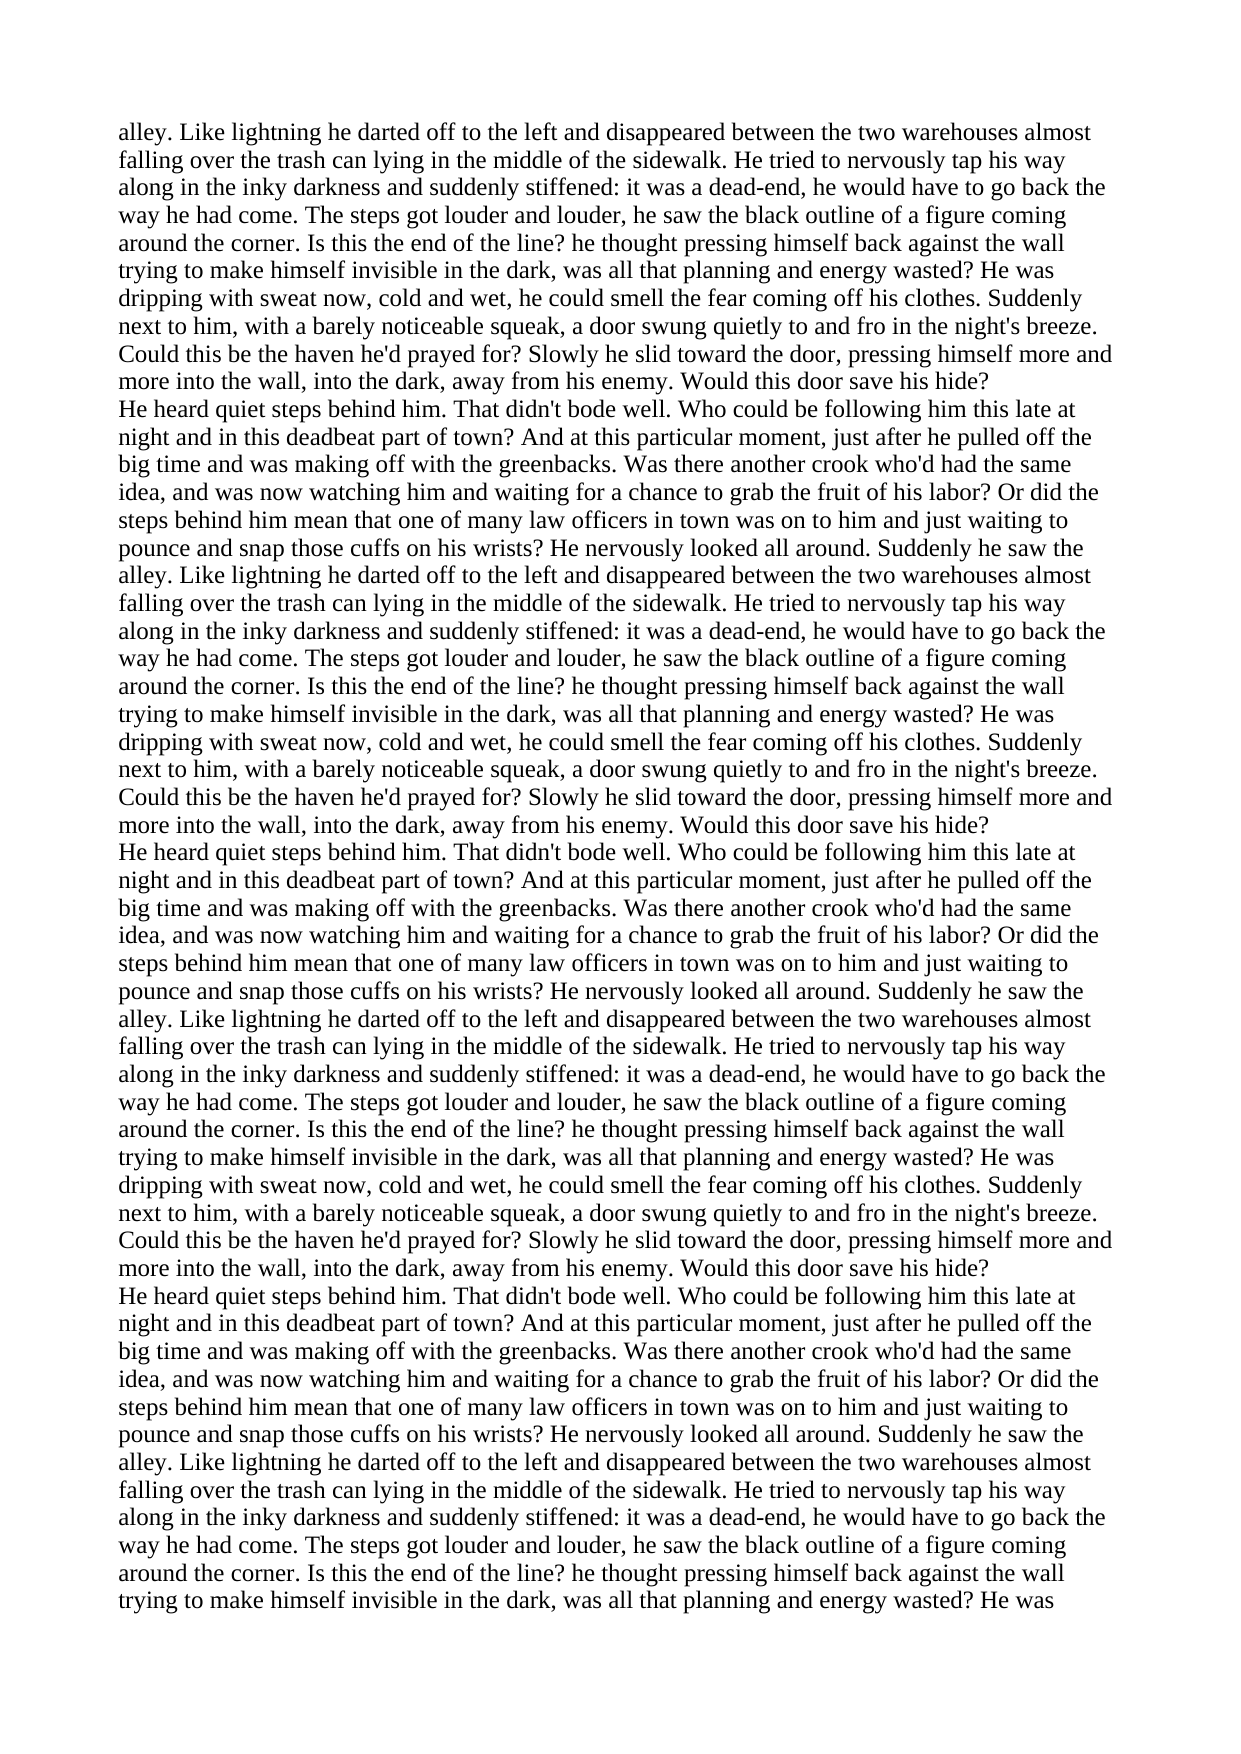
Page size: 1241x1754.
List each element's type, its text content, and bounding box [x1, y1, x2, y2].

text He heard quiet steps behind him. That didn't bode well. Who could be following him this late at night and in this deadbeat part of town? And at this particular moment, just after he pulled off the big time and was making off with the greenbacks. Was there another crook who'd had the same idea, and was now watching him and waiting for a chance to grab the fruit of his labor? Or did the steps behind him mean that one of many law officers in town was on to him and just waiting to pounce and snap those cuffs on his wrists? He nervously looked all around. Suddenly he saw the alley. Like lightning he darted off to the left and disappeared between the two warehouses almost falling over the trash can lying in the middle of the sidewalk. He tried to nervously tap his way along in the inky darkness and suddenly stiffened: it was a dead-end, he would have to go back the way he had come. The steps got louder and louder, he saw the black outline of a figure coming around the corner. Is this the end of the line? he thought pressing himself back against the wall trying to make himself invisible in the dark, was all that planning and energy wasted? He was dripping with sweat now, cold and wet, he could smell the fear coming off his clothes. Suddenly next to him, with a barely noticeable squeak, a door swung quietly to and fro in the night's breeze. Could this be the haven he'd prayed for? Slowly he slid toward the door, pressing himself more and more into the wall, into the dark, away from his enemy. Would this door save his hide? [118, 838, 1122, 1282]
text alley. Like lightning he darted off to the left and disappeared between the two warehouses almost falling over the trash can lying in the middle of the sidewalk. He tried to nervously tap his way along in the inky darkness and suddenly stiffened: it was a dead-end, he would have to go back the way he had come. The steps got louder and louder, he saw the black outline of a figure coming around the corner. Is this the end of the line? he thought pressing himself back against the wall trying to make himself invisible in the dark, was all that planning and energy wasted? He was dripping with sweat now, cold and wet, he could smell the fear coming off his clothes. Suddenly next to him, with a barely noticeable squeak, a door swung quietly to and fro in the night's breeze. Could this be the haven he'd prayed for? Slowly he slid toward the door, pressing himself more and more into the wall, into the dark, away from his enemy. Would this door save his hide? [118, 118, 1122, 395]
text He heard quiet steps behind him. That didn't bode well. Who could be following him this late at night and in this deadbeat part of town? And at this particular moment, just after he pulled off the big time and was making off with the greenbacks. Was there another crook who'd had the same idea, and was now watching him and waiting for a chance to grab the fruit of his labor? Or did the steps behind him mean that one of many law officers in town was on to him and just waiting to pounce and snap those cuffs on his wrists? He nervously looked all around. Suddenly he saw the alley. Like lightning he darted off to the left and disappeared between the two warehouses almost falling over the trash can lying in the middle of the sidewalk. He tried to nervously tap his way along in the inky darkness and suddenly stiffened: it was a dead-end, he would have to go back the way he had come. The steps got louder and louder, he saw the black outline of a figure coming around the corner. Is this the end of the line? he thought pressing himself back against the wall trying to make himself invisible in the dark, was all that planning and energy wasted? He was [118, 1282, 1122, 1614]
text He heard quiet steps behind him. That didn't bode well. Who could be following him this late at night and in this deadbeat part of town? And at this particular moment, just after he pulled off the big time and was making off with the greenbacks. Was there another crook who'd had the same idea, and was now watching him and waiting for a chance to grab the fruit of his labor? Or did the steps behind him mean that one of many law officers in town was on to him and just waiting to pounce and snap those cuffs on his wrists? He nervously looked all around. Suddenly he saw the alley. Like lightning he darted off to the left and disappeared between the two warehouses almost falling over the trash can lying in the middle of the sidewalk. He tried to nervously tap his way along in the inky darkness and suddenly stiffened: it was a dead-end, he would have to go back the way he had come. The steps got louder and louder, he saw the black outline of a figure coming around the corner. Is this the end of the line? he thought pressing himself back against the wall trying to make himself invisible in the dark, was all that planning and energy wasted? He was dripping with sweat now, cold and wet, he could smell the fear coming off his clothes. Suddenly next to him, with a barely noticeable squeak, a door swung quietly to and fro in the night's breeze. Could this be the haven he'd prayed for? Slowly he slid toward the door, pressing himself more and more into the wall, into the dark, away from his enemy. Would this door save his hide? [118, 395, 1122, 838]
